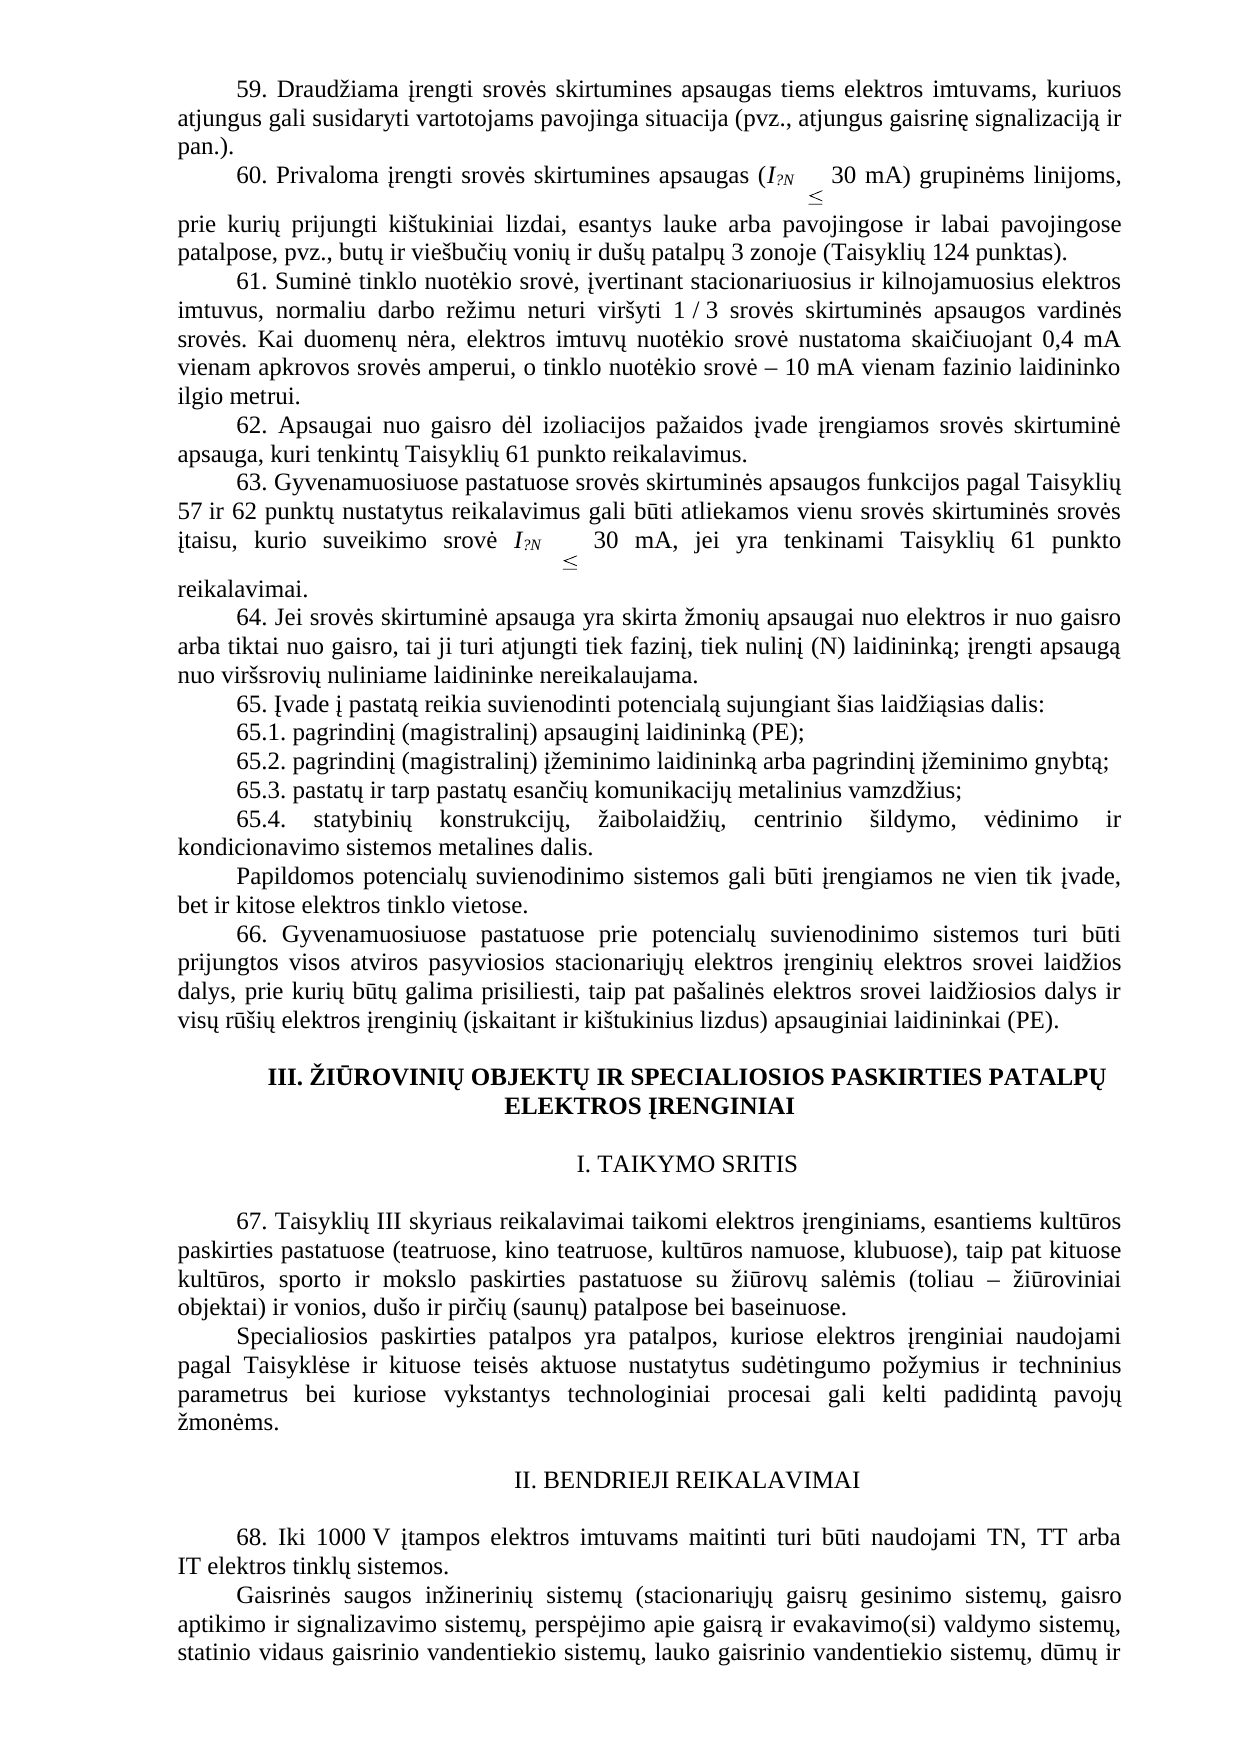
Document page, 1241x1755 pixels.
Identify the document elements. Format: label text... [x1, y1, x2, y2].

text Gaisrinės saugos inžinerinių sistemų (stacionariųjų gaisrų gesinimo sistemų, gaisro aptikimo ir signalizavimo sistemų, perspėjimo apie gaisrą ir evakavimo(si) valdymo sistemų, statinio vidaus gaisrinio vandentiekio sistemų, lauko gaisrinio vandentiekio sistemų, dūmų ir [177, 1580, 1122, 1666]
text 63. Gyvenamuosiuose pastatuose srovės skirtuminės apsaugos funkcijos pagal Taisyklių 57 ir 62 punktų nustatytus reikalavimus gali būti atliekamos vienu srovės skirtuminės srovės įtaisu, kurio suveikimo srovė I?DeltaN <= 30 mA, jei yra tenkinami Taisyklių 61 punkto reikalavimai. [177, 467, 1122, 602]
text 65.4. statybinių konstrukcijų, žaibolaidžių, centrinio šildymo, vėdinimo ir kondicionavimo sistemos metalines dalis. [177, 804, 1122, 861]
text 65.3. pastatų ir tarp pastatų esančių komunikacijų metalinius vamzdžius; [177, 775, 1122, 804]
text Specialiosios paskirties patalpos yra patalpos, kuriose elektros įrenginiai naudojami pagal Taisyklėse ir kituose teisės aktuose nustatytus sudėtingumo požymius ir techninius parametrus bei kuriose vykstantys technologiniai procesai gali kelti padidintą pavojų žmonėms. [177, 1321, 1122, 1436]
text 61. Suminė tinklo nuotėkio srovė, įvertinant stacionariuosius ir kilnojamuosius elektros imtuvus, normaliu darbo režimu neturi viršyti 1 / 3 srovės skirtuminės apsaugos vardinės srovės. Kai duomenų nėra, elektros imtuvų nuotėkio srovė nustatoma skaičiuojant 0,4 mA vienam apkrovos srovės amperui, o tinklo nuotėkio srovė – 10 mA vienam fazinio laidininko ilgio metrui. [177, 266, 1122, 410]
text 65.1. pagrindinį (magistralinį) apsauginį laidininką (PE); [177, 717, 1122, 746]
text 67. Taisyklių III skyriaus reikalavimai taikomi elektros įrenginiams, esantiems kultūros paskirties pastatuose (teatruose, kino teatruose, kultūros namuose, klubuose), taip pat kituose kultūros, sporto ir mokslo paskirties pastatuose su žiūrovų salėmis (toliau – žiūroviniai objektai) ir vonios, dušo ir pirčių (saunų) patalpose bei baseinuose. [177, 1206, 1122, 1321]
text II. BENDRIEJI REIKALAVIMAI [177, 1465, 1122, 1494]
text 65. Įvade į pastatą reikia suvienodinti potencialą sujungiant šias laidžiąsias dalis: [177, 689, 1122, 717]
text 66. Gyvenamuosiuose pastatuose prie potencialų suvienodinimo sistemos turi būti prijungtos visos atviros pasyviosios stacionariųjų elektros įrenginių elektros srovei laidžios dalys, prie kurių būtų galima prisiliesti, taip pat pašalinės elektros srovei laidžiosios dalys ir visų rūšių elektros įrenginių (įskaitant ir kištukinius lizdus) apsauginiai laidininkai (PE). [177, 919, 1122, 1034]
text 60. Privaloma įrengti srovės skirtumines apsaugas (I?DeltaN <= 30 mA) grupinėms linijoms, prie kurių prijungti kištukiniai lizdai, esantys lauke arba pavojingose ir labai pavojingose patalpose, pvz., butų ir viešbučių vonių ir dušų patalpų 3 zonoje (Taisyklių 124 punktas). [177, 160, 1122, 266]
text 59. Draudžiama įrengti srovės skirtumines apsaugas tiems elektros imtuvams, kuriuos atjungus gali susidaryti vartotojams pavojinga situacija (pvz., atjungus gaisrinę signalizaciją ir pan.). [177, 74, 1122, 160]
text 64. Jei srovės skirtuminė apsauga yra skirta žmonių apsaugai nuo elektros ir nuo gaisro arba tiktai nuo gaisro, tai ji turi atjungti tiek fazinį, tiek nulinį (N) laidininką; įrengti apsaugą nuo viršsrovių nuliniame laidininke nereikalaujama. [177, 602, 1122, 689]
text 68. Iki 1000 V įtampos elektros imtuvams maitinti turi būti naudojami TN, TT arba IT elektros tinklų sistemos. [177, 1522, 1122, 1580]
text 62. Apsaugai nuo gaisro dėl izoliacijos pažaidos įvade įrengiamos srovės skirtuminė apsauga, kuri tenkintų Taisyklių 61 punkto reikalavimus. [177, 410, 1122, 467]
text I. TAIKYMO SRITIS [177, 1149, 1122, 1177]
text 65.2. pagrindinį (magistralinį) įžeminimo laidininką arba pagrindinį įžeminimo gnybtą; [177, 746, 1122, 775]
text III. ŽIŪROVINIŲ OBJEKTŲ IR SPECIALIOSIOS PASKIRTIES PATALPŲ ELEKTROS ĮRENGINIAI [177, 1062, 1122, 1120]
text Papildomos potencialų suvienodinimo sistemos gali būti įrengiamos ne vien tik įvade, bet ir kitose elektros tinklo vietose. [177, 861, 1122, 919]
